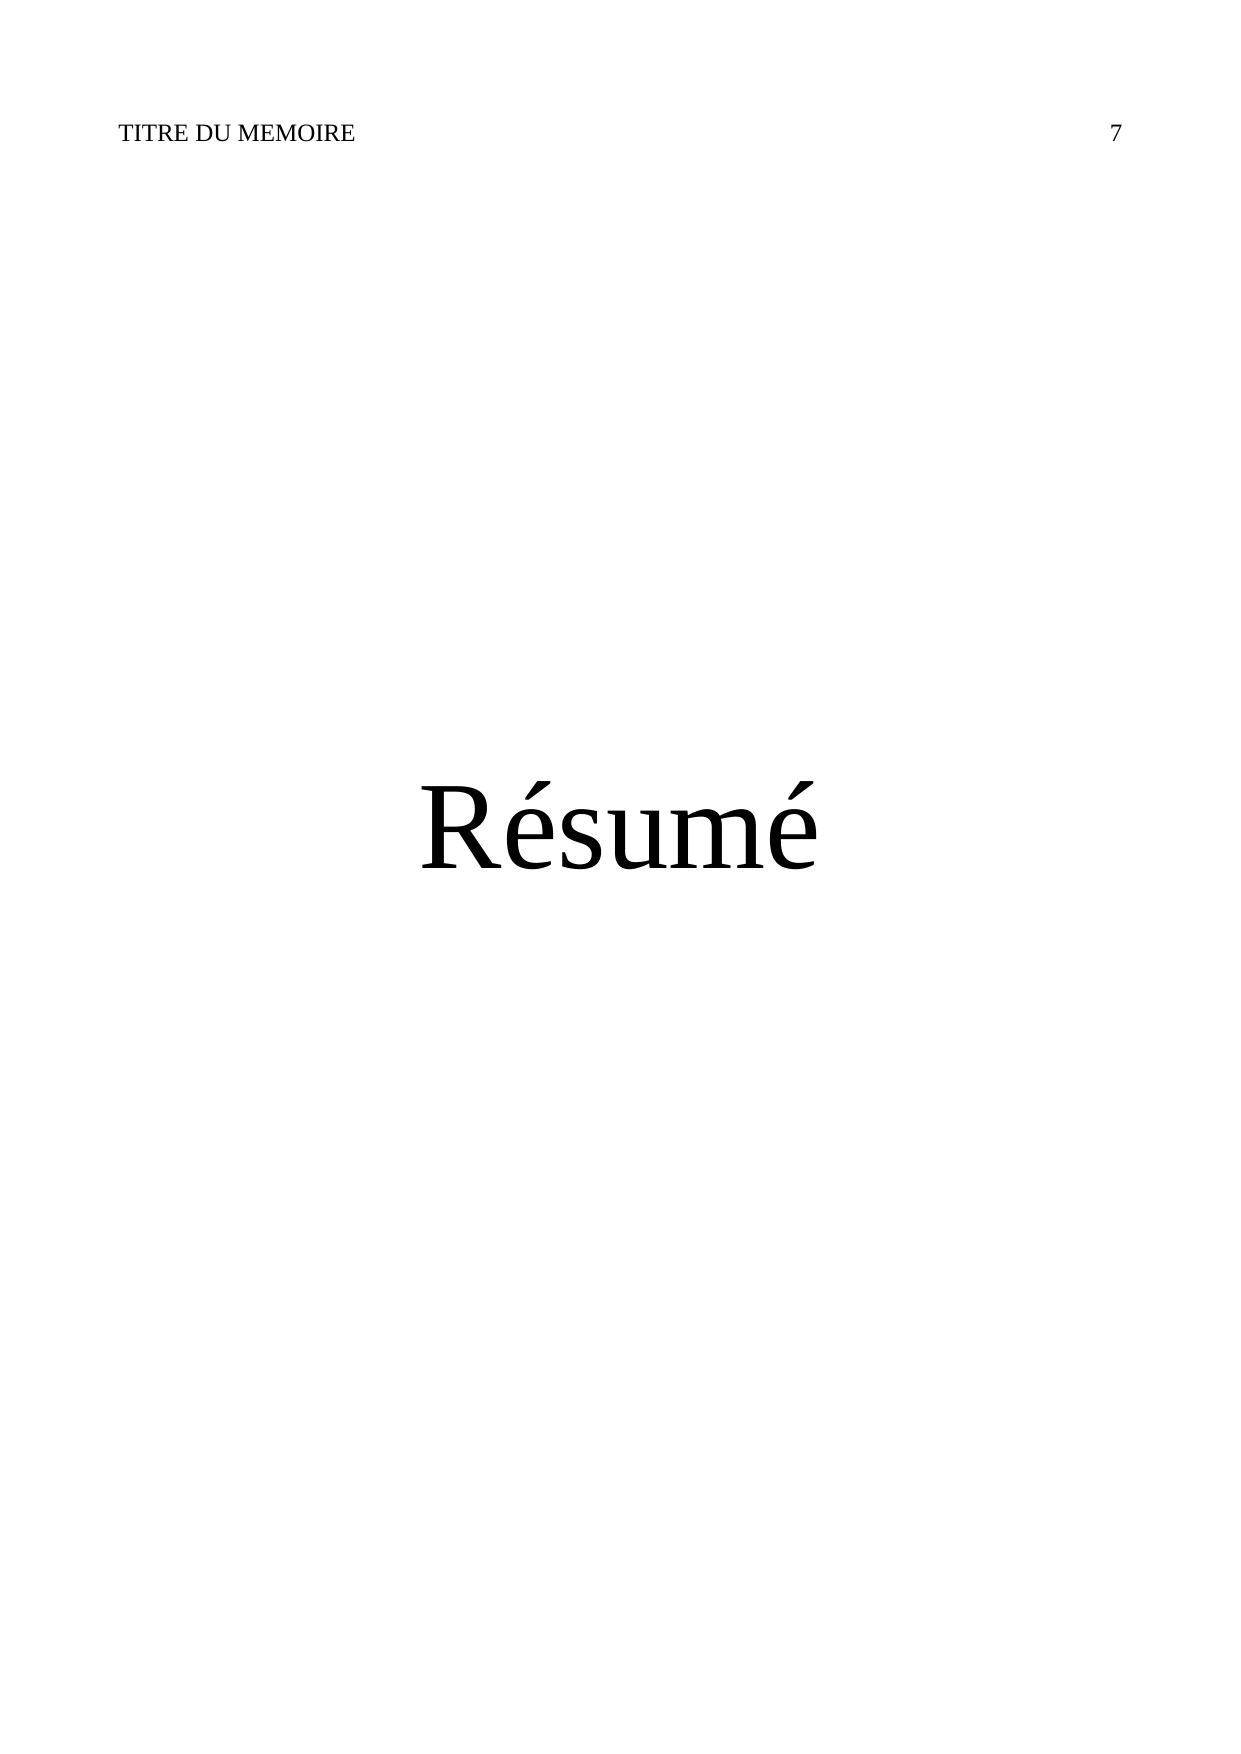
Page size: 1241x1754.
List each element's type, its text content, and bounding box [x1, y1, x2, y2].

text Résumé [118, 751, 1122, 895]
